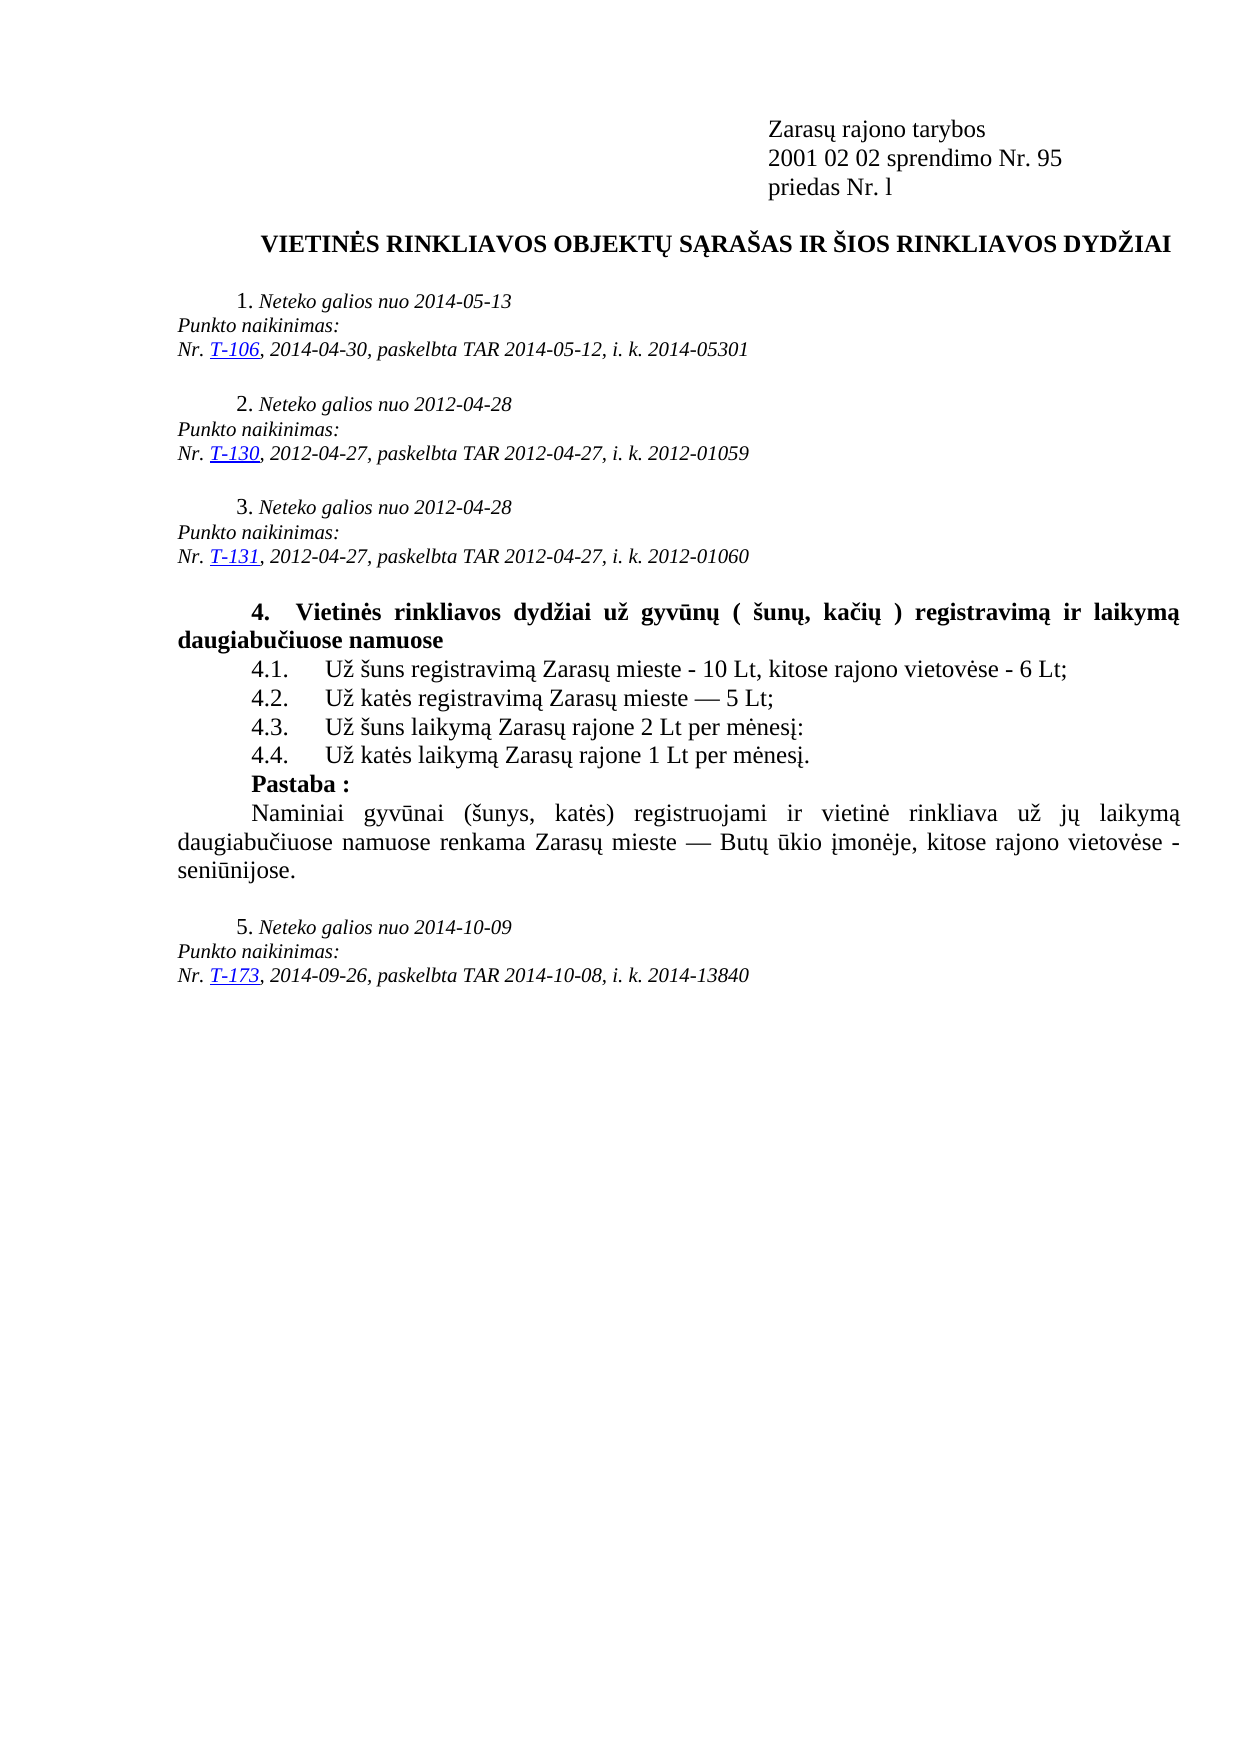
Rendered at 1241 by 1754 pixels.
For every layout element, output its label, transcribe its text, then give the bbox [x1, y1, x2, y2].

text 3. Neteko galios nuo 2012-04-28 [177, 493, 1181, 520]
text Nr. T-130, 2012-04-27, paskelbta TAR 2012-04-27, i. k. 2012-01059 [177, 441, 1181, 464]
text Punkto naikinimas: [177, 520, 1181, 544]
text 4. Vietinės rinkliavos dydžiai už gyvūnų ( šunų, kačių ) registravimą ir laikymą daugiabučiuose namuose [177, 597, 1181, 654]
text Nr. T-173, 2014-09-26, paskelbta TAR 2014-10-08, i. k. 2014-13840 [177, 963, 1181, 987]
text 4.4. Už katės laikymą Zarasų rajone 1 Lt per mėnesį. [177, 740, 1181, 769]
text Punkto naikinimas: [177, 416, 1181, 441]
text 1. Neteko galios nuo 2014-05-13 [177, 287, 1181, 313]
text Naminiai gyvūnai (šunys, katės) registruojami ir vietinė rinkliava už jų laikymą daugiabučiuose namuose renkama Zarasų mieste — Butų ūkio įmonėje, kitose rajono vietovėse - seniūnijose. [177, 798, 1181, 884]
text 4.1. Už šuns registravimą Zarasų mieste - 10 Lt, kitose rajono vietovėse - 6 Lt; [177, 654, 1181, 683]
text Punkto naikinimas: [177, 939, 1181, 963]
text 4.3. Už šuns laikymą Zarasų rajone 2 Lt per mėnesį: [177, 712, 1181, 740]
text 5. Neteko galios nuo 2014-10-09 [177, 913, 1181, 939]
text priedas Nr. l [768, 172, 1181, 201]
text Nr. T-131, 2012-04-27, paskelbta TAR 2012-04-27, i. k. 2012-01060 [177, 544, 1181, 568]
text Pastaba : [177, 769, 1181, 798]
text 4.2. Už katės registravimą Zarasų mieste — 5 Lt; [177, 683, 1181, 712]
text 2001 02 02 sprendimo Nr. 95 [768, 143, 1181, 172]
text Zarasų rajono tarybos [768, 114, 1181, 143]
text Nr. T-106, 2014-04-30, paskelbta TAR 2014-05-12, i. k. 2014-05301 [177, 337, 1181, 361]
text 2. Neteko galios nuo 2012-04-28 [177, 390, 1181, 416]
text Punkto naikinimas: [177, 313, 1181, 337]
text VIETINĖS RINKLIAVOS OBJEKTŲ SĄRAŠAS IR ŠIOS RINKLIAVOS DYDŽIAI [177, 229, 1181, 258]
